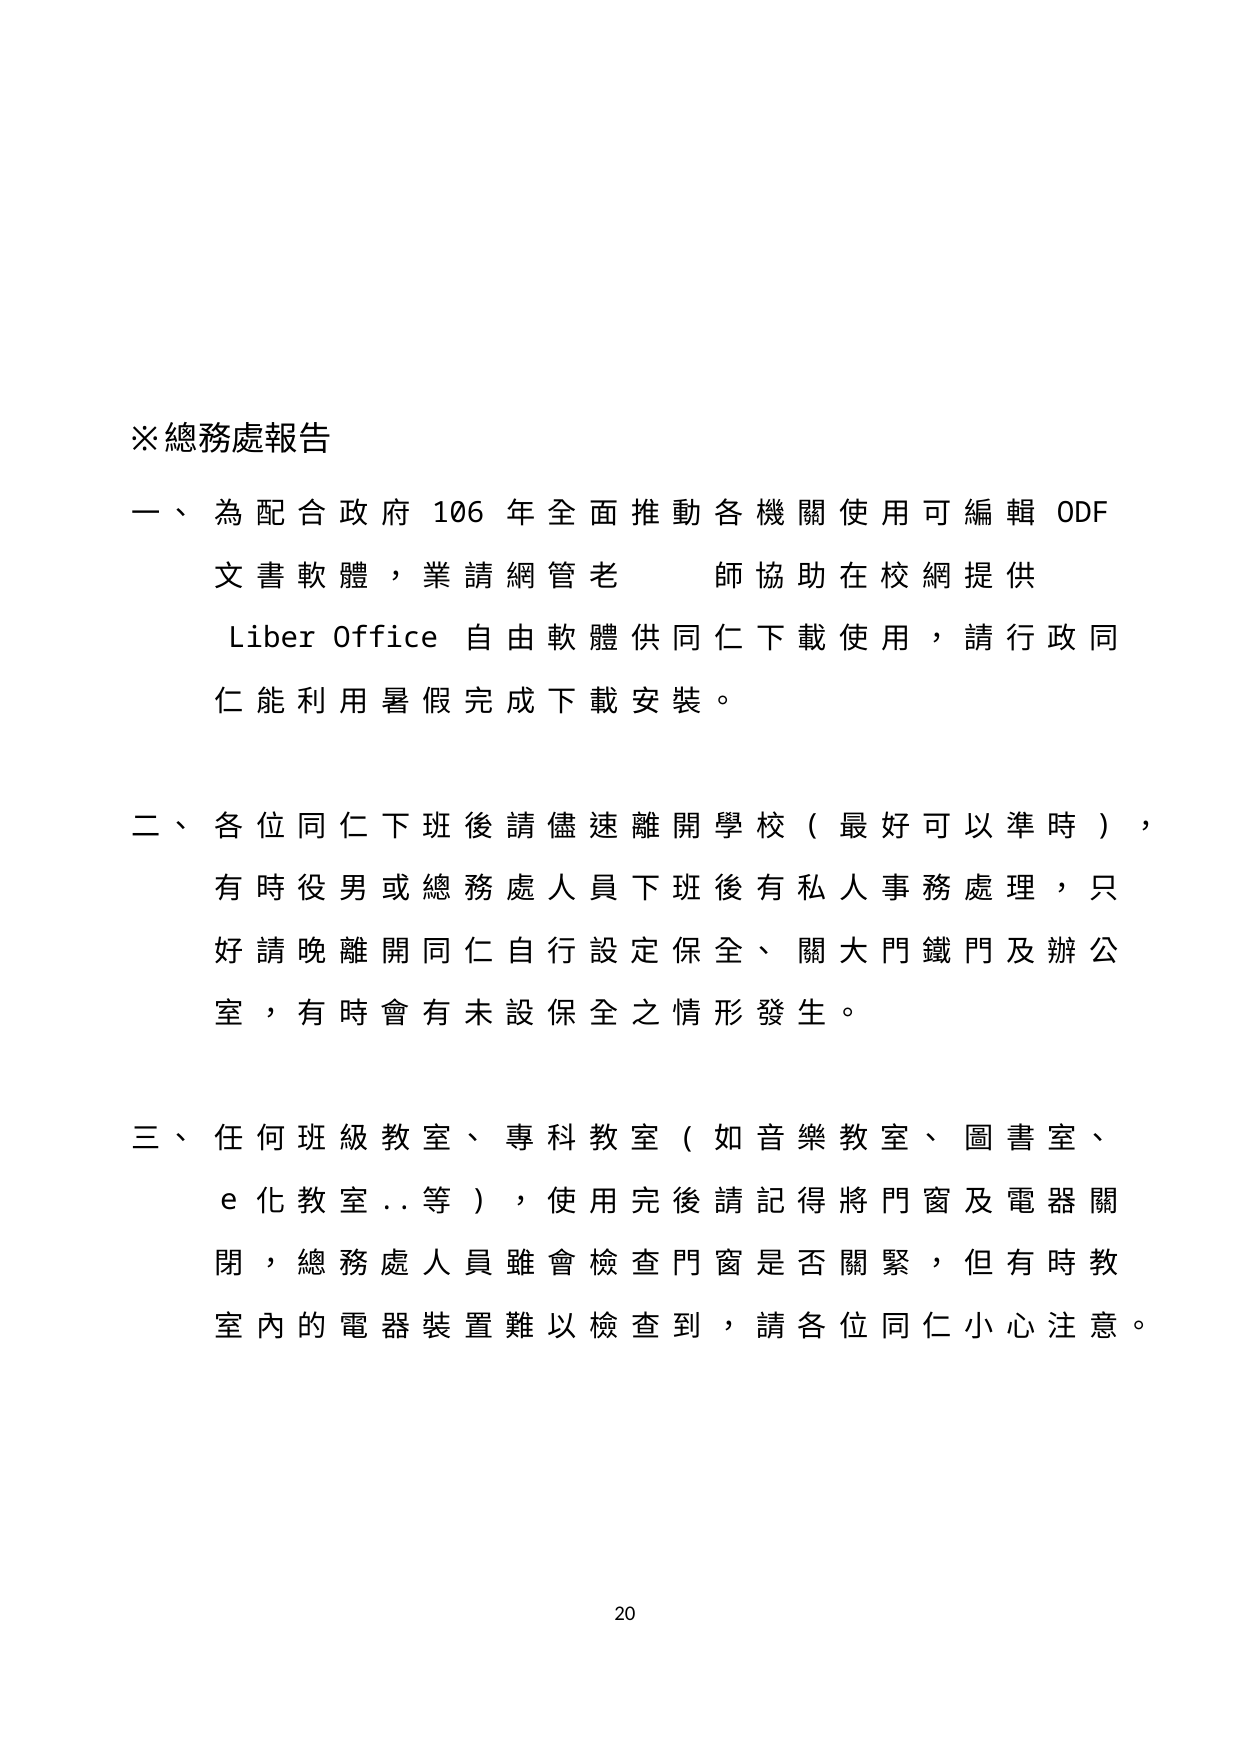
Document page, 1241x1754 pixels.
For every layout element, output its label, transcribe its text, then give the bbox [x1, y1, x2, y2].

text 二、各位同仁下班後請儘速離開學校(最好可以準時)，有時役男或總務處人員下班後有私人事務處理，只好請晚離開同仁自行設定保全、關大門鐵門及辦公室，有時會有未設保全之情形發生。 [124, 782, 1124, 1094]
text 三、任何班級教室、專科教室(如音樂教室、圖書室、e化教室..等)，使用完後請記得將門窗及電器關閉，總務處人員雖會檢查門窗是否關緊，但有時教室內的電器裝置難以檢查到，請各位同仁小心注意。 [124, 1094, 1124, 1407]
text ※總務處報告 [124, 407, 1124, 461]
text 一、為配合政府106年全面推動各機關使用可編輯ODF文書軟體，業請網管老 師協助在校網提供Liber Office自由軟體供同仁下載使用，請行政同仁能利用暑假完成下載安裝。 [124, 469, 1124, 782]
